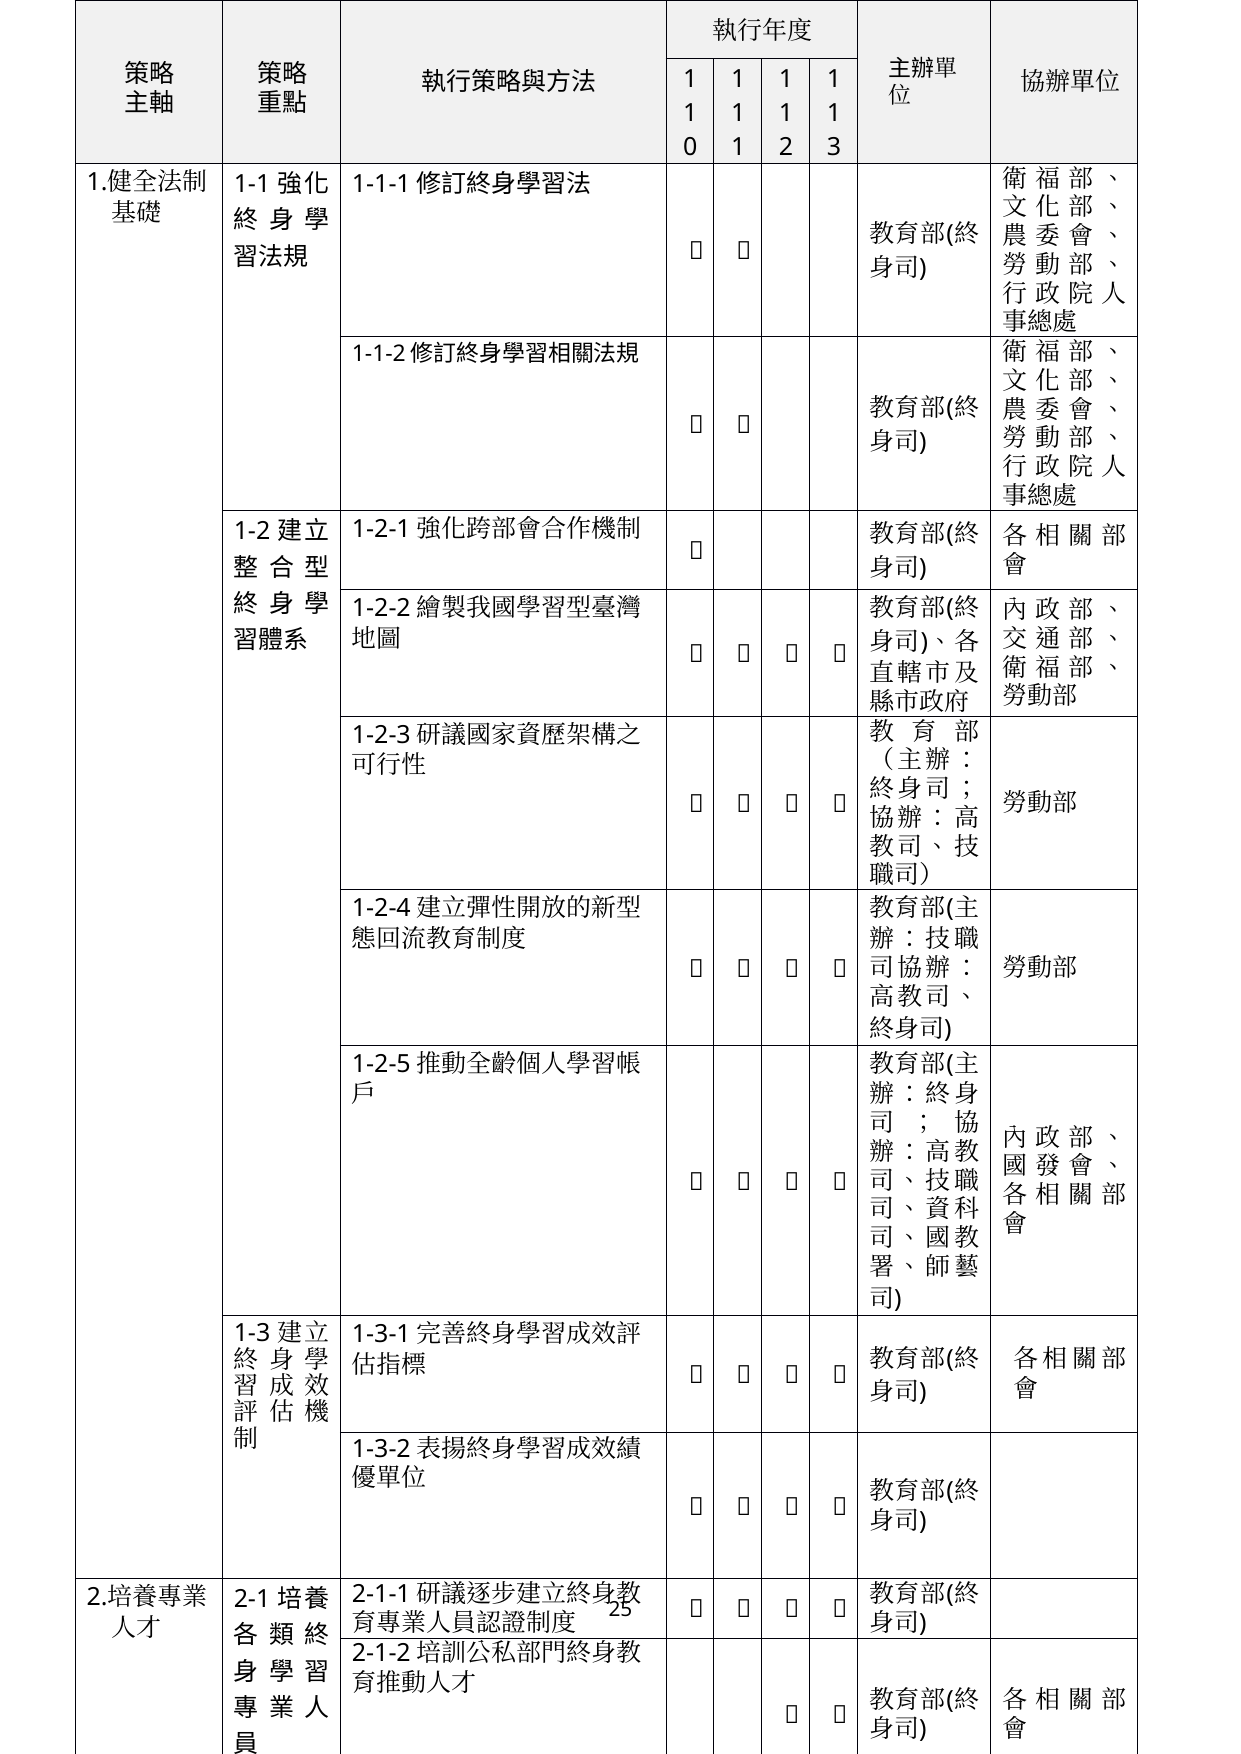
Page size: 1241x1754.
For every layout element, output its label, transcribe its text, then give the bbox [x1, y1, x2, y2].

table_cell  [667, 717, 713, 889]
table_cell  [810, 1579, 857, 1637]
table_cell 2-1-1研議逐步建立終身教育專業人員認證制度 [341, 1579, 666, 1637]
table_cell 112 [762, 59, 809, 163]
table_cell  [667, 1433, 713, 1578]
table_cell 勞動部 [991, 890, 1137, 1044]
table_cell  [714, 1046, 761, 1315]
table_cell  [762, 590, 809, 716]
table_cell 1-3-1完善終身學習成效評估指標 [341, 1316, 666, 1432]
table_cell  [810, 1433, 857, 1578]
table_cell [762, 164, 809, 336]
table_cell  [667, 890, 713, 1044]
table_cell  [762, 890, 809, 1044]
table_cell [714, 1639, 761, 1754]
table_cell 教育部(終身司) [858, 164, 990, 336]
table_header 策略主軸 [76, 1, 222, 163]
table_cell [810, 164, 857, 336]
table_cell 教育部(主辦：技職司協辦：高教司、終身司) [858, 890, 990, 1044]
table_cell [714, 511, 761, 589]
table_cell  [714, 164, 761, 336]
table_cell 1-3建立終身學習成效評估機制 [223, 1316, 340, 1578]
table_cell [991, 1433, 1137, 1578]
table_cell 111 [714, 59, 761, 163]
table_cell 教育部(終身司) [858, 511, 990, 589]
table_cell 1-2-4建立彈性開放的新型態回流教育制度 [341, 890, 666, 1044]
table_cell  [714, 1433, 761, 1578]
table_cell  [762, 1046, 809, 1315]
table_cell 2-1培養各類終身學習專業人員 [223, 1579, 340, 1754]
table_cell  [762, 1639, 809, 1754]
table_cell  [667, 1579, 713, 1637]
table_cell  [810, 717, 857, 889]
table_cell 2-1-2培訓公私部門終身教育推動人才 [341, 1639, 666, 1754]
table_cell 1-2-3研議國家資歷架構之可行性 [341, 717, 666, 889]
table_cell  [714, 337, 761, 510]
table_cell  [714, 1579, 761, 1637]
table_cell 1-1-2修訂終身學習相關法規 [341, 337, 666, 510]
table_cell 1-2-5推動全齡個人學習帳戶 [341, 1046, 666, 1315]
table_header 策略重點 [223, 1, 340, 163]
table_cell 110 [667, 59, 713, 163]
table_cell [810, 511, 857, 589]
table_cell [667, 1639, 713, 1754]
table_cell [810, 337, 857, 510]
table_cell 1.健全法制基礎 [76, 164, 222, 1578]
table_cell  [762, 717, 809, 889]
table_cell  [667, 1316, 713, 1432]
table_cell 教育部(終身司) [858, 1579, 990, 1637]
table_cell 1-1強化終身學習法規 [223, 164, 340, 510]
table_cell  [810, 590, 857, 716]
table_cell  [762, 1433, 809, 1578]
table_header 主辦單位 [858, 1, 990, 163]
table_cell  [714, 717, 761, 889]
table_cell [991, 1579, 1137, 1637]
table_cell 1-2-1強化跨部會合作機制 [341, 511, 666, 589]
table_cell [762, 511, 809, 589]
table_cell 勞動部 [991, 717, 1137, 889]
table_cell  [810, 1046, 857, 1315]
table_cell  [810, 1316, 857, 1432]
table_cell  [667, 590, 713, 716]
table_cell 113 [810, 59, 857, 163]
table_cell 各相關部會 [991, 1316, 1137, 1432]
table_cell 各相關部會 [991, 511, 1137, 589]
table_cell 內政部、交通部、衛福部、勞動部 [991, 590, 1137, 716]
table_cell  [714, 890, 761, 1044]
table_cell  [667, 337, 713, 510]
table_cell  [810, 1639, 857, 1754]
table_cell 教育部(主辦：終身司；協辦：高教司、技職司、資科司、國教署、師藝司) [858, 1046, 990, 1315]
table_cell  [667, 164, 713, 336]
table_header 執行策略與方法 [341, 1, 666, 163]
table_cell  [714, 1316, 761, 1432]
table_cell [762, 337, 809, 510]
table_cell 衛福部、文化部、農委會、勞動部、行政院人事總處 [991, 337, 1137, 510]
table_cell 衛福部、文化部、農委會、勞動部、行政院人事總處 [991, 164, 1137, 336]
table_cell 教育部(終身司)、各直轄市及縣市政府 [858, 590, 990, 716]
table_cell  [714, 590, 761, 716]
table_cell  [762, 1316, 809, 1432]
table_cell 1-1-1修訂終身學習法 [341, 164, 666, 336]
table_header 執行年度 [667, 1, 857, 58]
table_cell  [667, 511, 713, 589]
table_cell 各相關部會 [991, 1639, 1137, 1754]
table_cell 1-3-2表揚終身學習成效績優單位 [341, 1433, 666, 1578]
table_cell 教育部(終身司) [858, 1433, 990, 1578]
table_cell 1-2建立整合型終身學習體系 [223, 511, 340, 1315]
table_cell 教育部(終身司) [858, 337, 990, 510]
table_cell 教育部(終身司) [858, 1639, 990, 1754]
table_cell  [762, 1579, 809, 1637]
table_cell 內政部、國發會、各相關部會 [991, 1046, 1137, 1315]
table_cell  [667, 1046, 713, 1315]
table_cell  [810, 890, 857, 1044]
table_cell 教育部（主辦：終身司；協辦：高教司、技職司） [858, 717, 990, 889]
table_cell 1-2-2繪製我國學習型臺灣地圖 [341, 590, 666, 716]
table_header 協辦單位 [991, 1, 1137, 163]
table_cell 2.培養專業人才 [76, 1579, 222, 1754]
table_cell 教育部(終身司) [858, 1316, 990, 1432]
